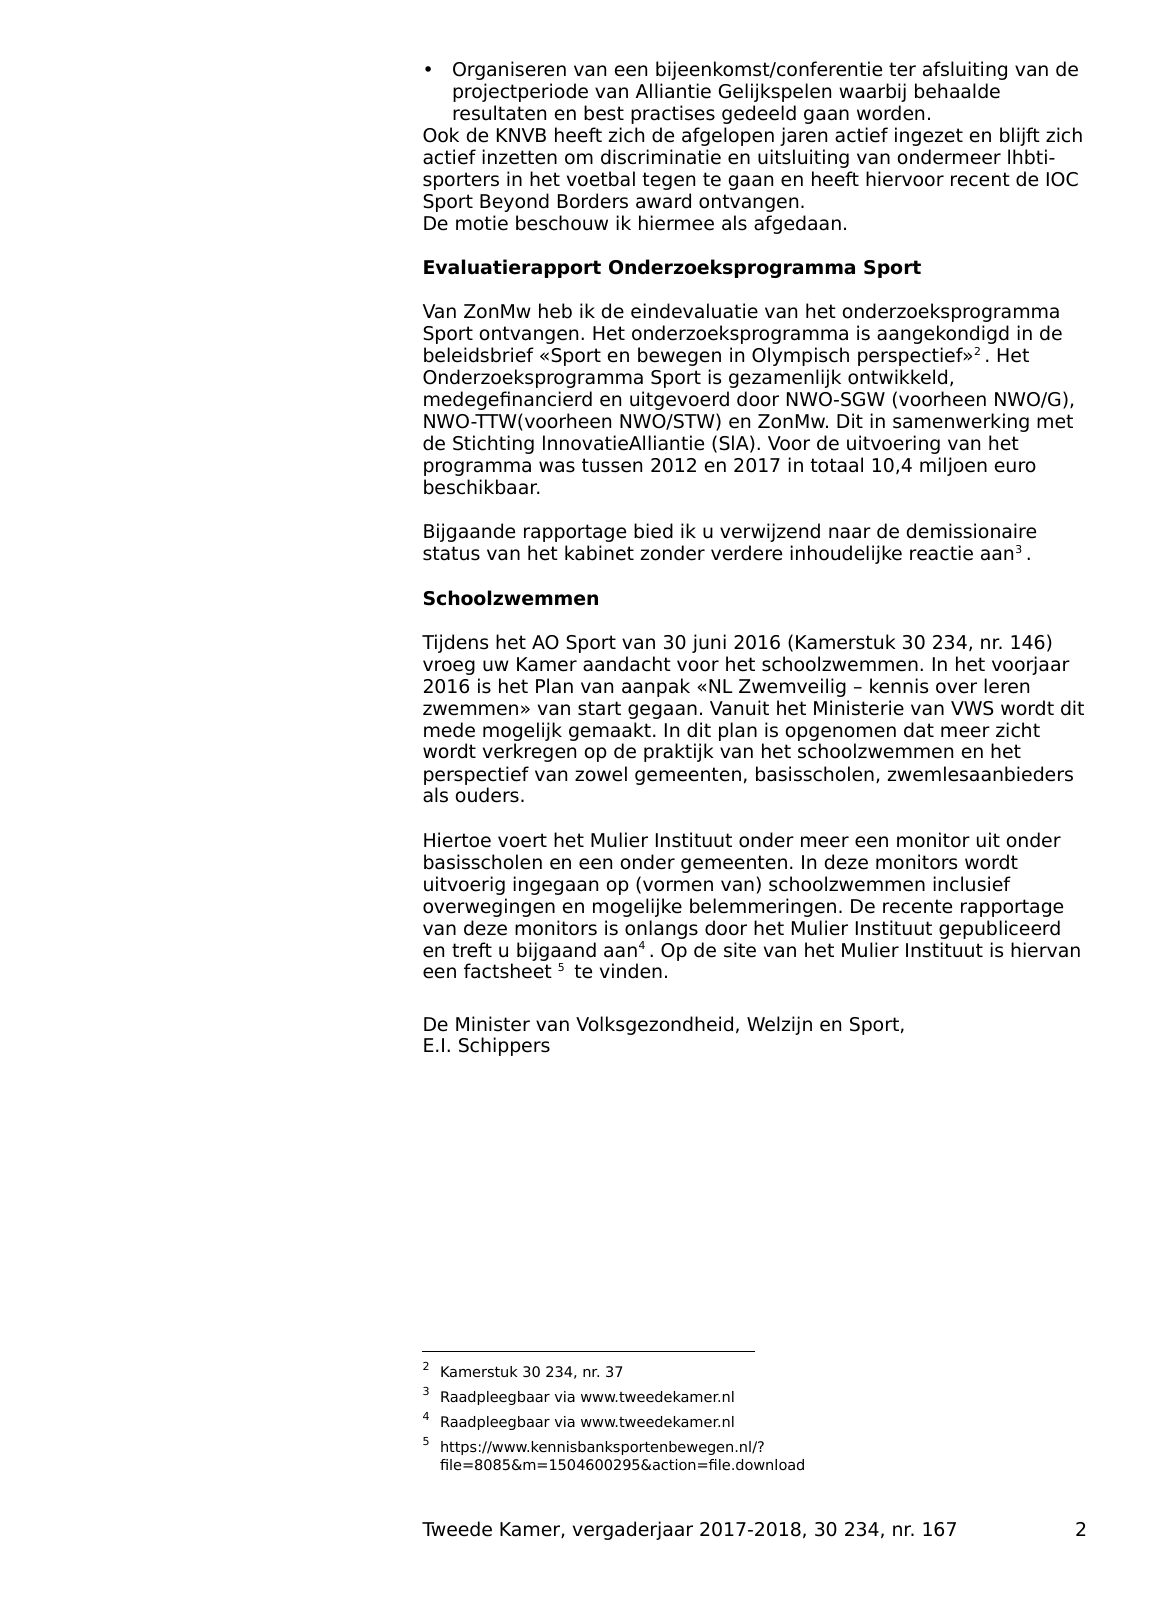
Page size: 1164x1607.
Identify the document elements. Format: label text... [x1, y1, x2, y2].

text Kamerstuk 30 234, nr. 37 [422, 1360, 1087, 1382]
text Raadpleegbaar via www.tweedekamer.nl [422, 1410, 1087, 1432]
text Ook de KNVB heeft zich de afgelopen jaren actief ingezet en blijft zich actief inzetten om discriminatie en uitsluiting van ondermeer lhbti-sporters in het voetbal tegen te gaan en heeft hiervoor recent de IOC Sport Beyond Borders award ontvangen. [422, 125, 1087, 213]
text Hiertoe voert het Mulier Instituut onder meer een monitor uit onder basisscholen en een onder gemeenten. In deze monitors wordt uitvoerig ingegaan op (vormen van) schoolzwemmen inclusief overwegingen en mogelijke belemmeringen. De recente rapportage van deze monitors is onlangs door het Mulier Instituut gepubliceerd en treft u bijgaand aan. Op de site van het Mulier Instituut is hiervan een factsheet te vinden. [422, 829, 1087, 983]
text De Minister van Volksgezondheid, Welzijn en Sport, E.I. Schippers [422, 1013, 1087, 1057]
text Bijgaande rapportage bied ik u verwijzend naar de demissionaire status van het kabinet zonder verdere inhoudelijke reactie aan. [422, 521, 1087, 565]
subtitle Evaluatierapport Onderzoeksprogramma Sport [422, 257, 1087, 279]
text Tijdens het AO Sport van 30 juni 2016 (Kamerstuk 30 234, nr. 146) vroeg uw Kamer aandacht voor het schoolzwemmen. In het voorjaar 2016 is het Plan van aanpak «NL Zwemveilig – kennis over leren zwemmen» van start gegaan. Vanuit het Ministerie van VWS wordt dit mede mogelijk gemaakt. In dit plan is opgenomen dat meer zicht wordt verkregen op de praktijk van het schoolzwemmen en het perspectief van zowel gemeenten, basisscholen, zwemlesaanbieders als ouders. [422, 632, 1087, 807]
text Van ZonMw heb ik de eindevaluatie van het onderzoeksprogramma Sport ontvangen. Het onderzoeksprogramma is aangekondigd in de beleidsbrief «Sport en bewegen in Olympisch perspectief». Het Onderzoeksprogramma Sport is gezamenlijk ontwikkeld, medegefinancierd en uitgevoerd door NWO-SGW (voorheen NWO/G), NWO-TTW(voorheen NWO/STW) en ZonMw. Dit in samenwerking met de Stichting lnnovatieAlliantie (SlA). Voor de uitvoering van het programma was tussen 2012 en 2017 in totaal 10,4 miljoen euro beschikbaar. [422, 301, 1087, 499]
text Raadpleegbaar via www.tweedekamer.nl [422, 1385, 1087, 1407]
text • Organiseren van een bijeenkomst/conferentie ter afsluiting van de projectperiode van Alliantie Gelijkspelen waarbij behaalde resultaten en best practises gedeeld gaan worden. [422, 59, 1087, 125]
text De motie beschouw ik hiermee als afgedaan. [422, 213, 1087, 235]
subtitle Schoolzwemmen [422, 587, 1087, 609]
text https://www.kennisbanksportenbewegen.nl/?file=8085&m=1504600295&action=file.download [422, 1435, 1087, 1474]
